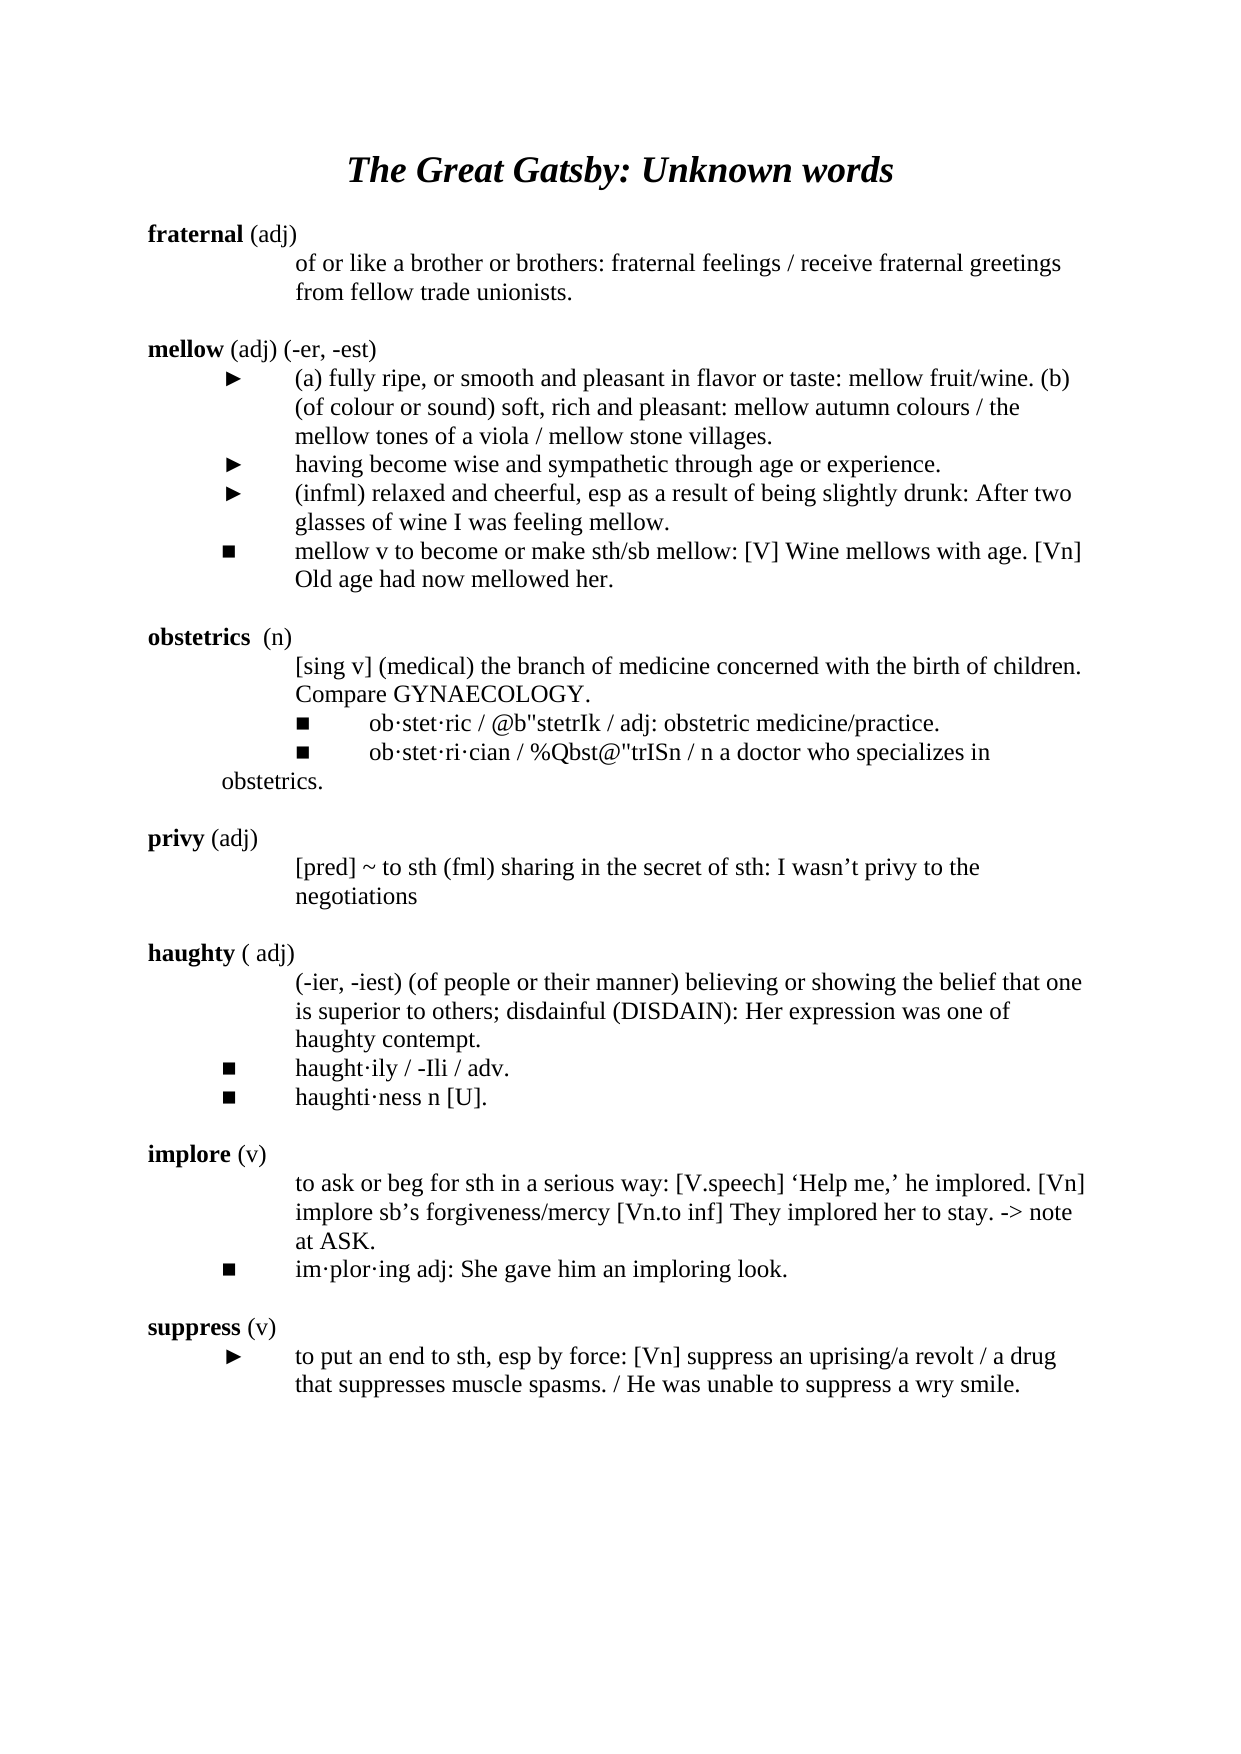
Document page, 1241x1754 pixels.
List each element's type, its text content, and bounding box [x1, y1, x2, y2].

text mellow (adj) (-er, -est) [148, 334, 1093, 363]
text implore (v) [148, 1139, 1093, 1168]
text ■ mellow v to become or make sth/sb mellow: [V] Wine mellows with age. [Vn] Old age had now mellowed her. [221, 536, 1093, 593]
text [pred] ~ to sth (fml) sharing in the secret of sth: I wasn’t privy to the negotiations [295, 852, 1093, 909]
text to ask or beg for sth in a serious way: [V.speech] ‘Help me,’ he implored. [Vn] implore sb’s forgiveness/mercy [Vn.to inf] They implored her to stay. -> note at ASK. [295, 1168, 1093, 1254]
text privy (adj) [148, 823, 1093, 852]
text ■ haught·ily / -Ili / adv. [148, 1053, 1093, 1082]
text ■ im·plor·ing adj: She gave him an imploring look. [148, 1254, 1093, 1283]
text ► having become wise and sympathetic through age or experience. [148, 449, 1093, 478]
text ■ ob·stet·ri·cian / %Qbst@"trISn / n a doctor who specializes in obstetrics. [221, 737, 1093, 794]
text of or like a brother or brothers: fraternal feelings / receive fraternal greetings from fellow trade unionists. [295, 248, 1093, 306]
text ■ ob·stet·ric / @b"stetrIk / adj: obstetric medicine/practice. [221, 708, 1093, 737]
text [sing v] (medical) the branch of medicine concerned with the birth of children. Compare GYNAECOLOGY. [295, 651, 1093, 708]
text ► to put an end to sth, esp by force: [Vn] suppress an uprising/a revolt / a drug that suppresses muscle spasms. / He was unable to suppress a wry smile. [221, 1341, 1093, 1398]
text ► (a) fully ripe, or smooth and pleasant in flavor or taste: mellow fruit/wine. (b) (of colour or sound) soft, rich and pleasant: mellow autumn colours / the mellow tones of a viola / mellow stone villages. [221, 363, 1093, 449]
text obstetrics (n) [148, 622, 1093, 651]
text fraternal (adj) [148, 219, 1093, 248]
text ► (infml) relaxed and cheerful, esp as a result of being slightly drunk: After two glasses of wine I was feeling mellow. [221, 478, 1093, 536]
subtitle The Great Gatsby: Unknown words [148, 148, 1093, 191]
text ■ haughti·ness n [U]. [148, 1082, 1093, 1111]
text suppress (v) [148, 1312, 1093, 1341]
text (-ier, -iest) (of people or their manner) believing or showing the belief that one is superior to others; disdainful (DISDAIN): Her expression was one of haughty contempt. [295, 967, 1093, 1053]
text haughty ( adj) [148, 938, 1093, 967]
